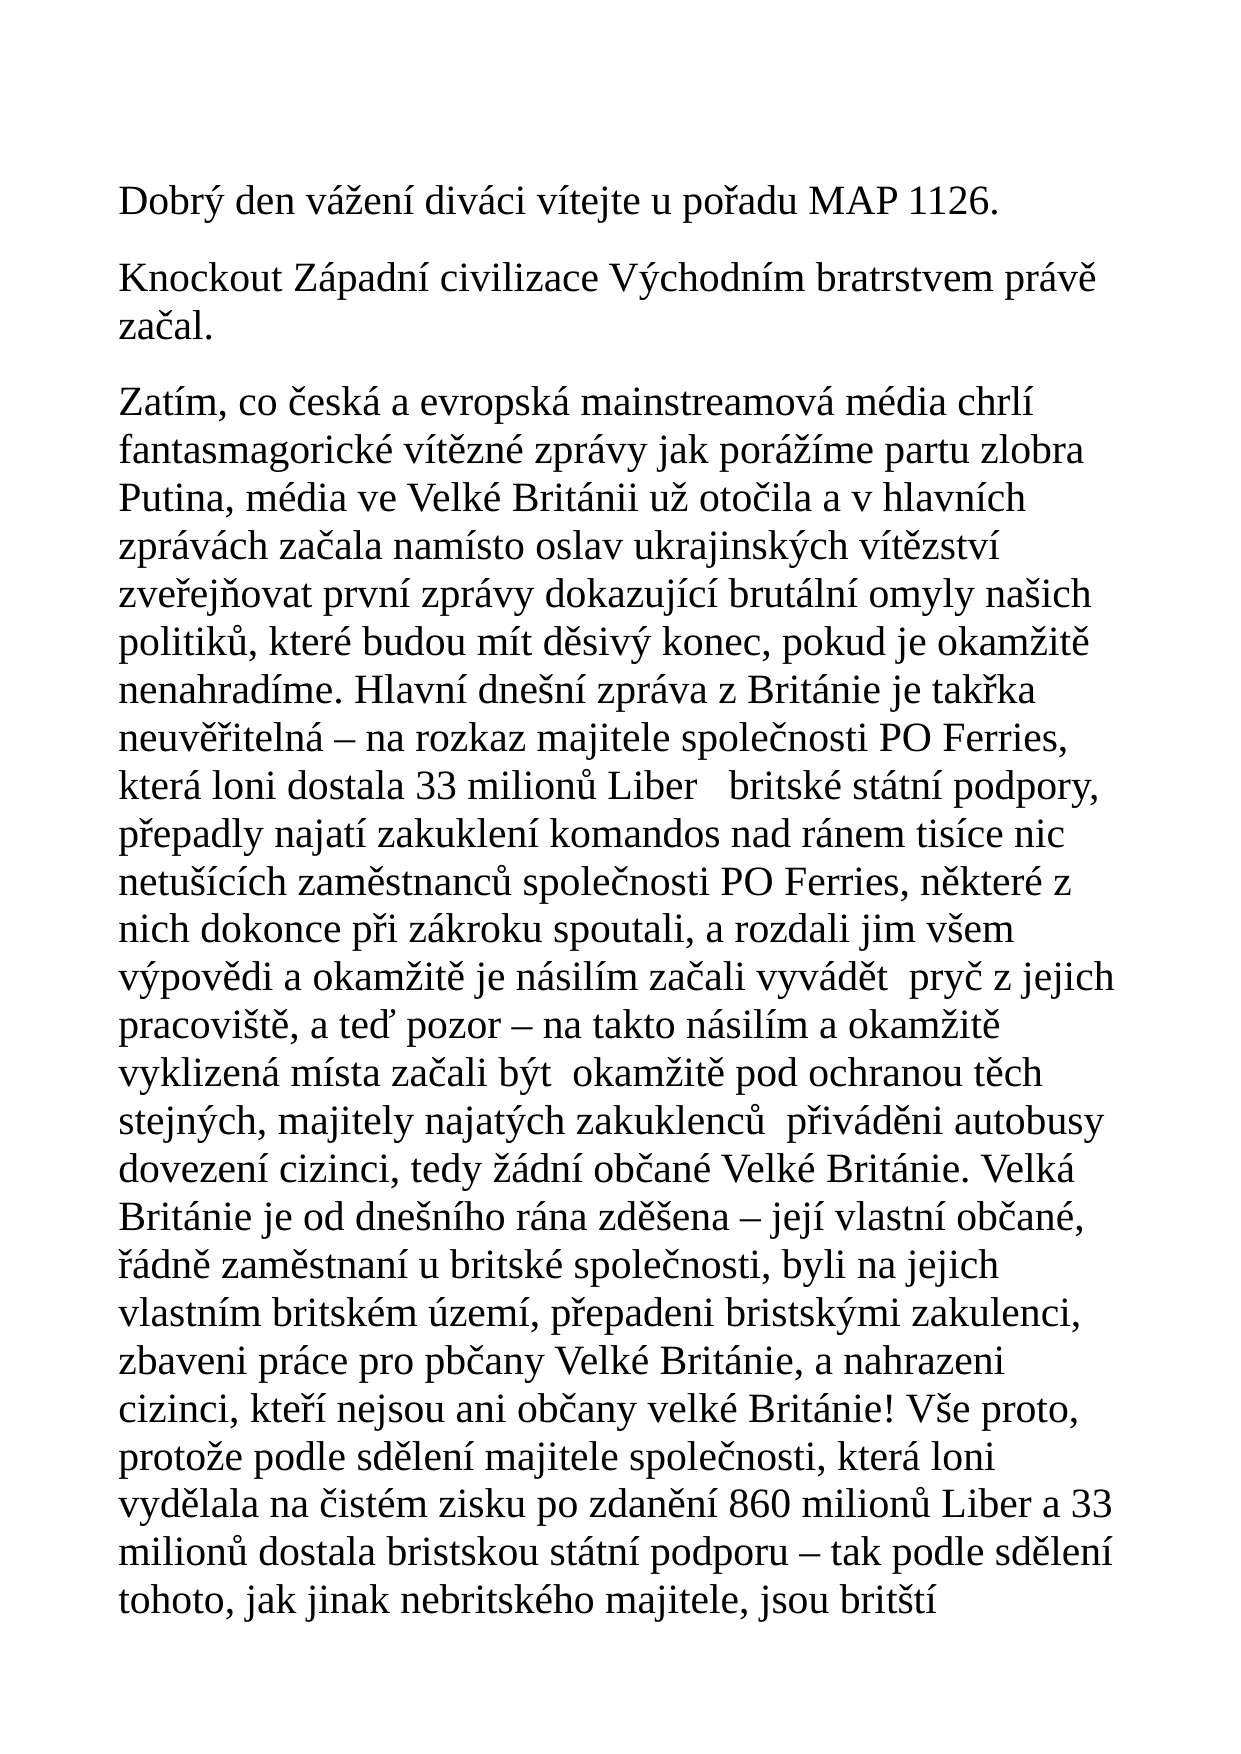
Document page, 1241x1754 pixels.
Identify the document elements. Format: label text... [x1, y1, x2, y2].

text Dobrý den vážení diváci vítejte u pořadu MAP 1126. [118, 176, 1122, 223]
text Zatím, co česká a evropská mainstreamová média chrlí fantasmagorické vítězné zprávy jak porážíme partu zlobra Putina, média ve Velké Británii už otočila a v hlavních zprávách začala namísto oslav ukrajinských vítězství zveřejňovat první zprávy dokazující brutální omyly našich politiků, které budou mít děsivý konec, pokud je okamžitě nenahradíme. Hlavní dnešní zpráva z Británie je takřka neuvěřitelná – na rozkaz majitele společnosti PO Ferries, která loni dostala 33 milionů Liber britské státní podpory, přepadly najatí zakuklení komandos nad ránem tisíce nic netušících zaměstnanců společnosti PO Ferries, některé z nich dokonce při zákroku spoutali, a rozdali jim všem výpovědi a okamžitě je násilím začali vyvádět pryč z jejich pracoviště, a teď pozor – na takto násilím a okamžitě vyklizená místa začali být okamžitě pod ochranou těch stejných, majitely najatých zakuklenců přiváděni autobusy dovezení cizinci, tedy žádní občané Velké Británie. Velká Británie je od dnešního rána zděšena – její vlastní občané, řádně zaměstnaní u britské společnosti, byli na jejich vlastním britském území, přepadeni bristskými zakulenci, zbaveni práce pro pbčany Velké Británie, a nahrazeni cizinci, kteří nejsou ani občany velké Británie! Vše proto, protože podle sdělení majitele společnosti, která loni vydělala na čistém zisku po zdanění 860 milionů Liber a 33 milionů dostala bristskou státní podporu – tak podle sdělení tohoto, jak jinak nebritského majitele, jsou britští [118, 377, 1122, 1623]
text Knockout Západní civilizace Východním bratrstvem právě začal. [118, 252, 1122, 348]
